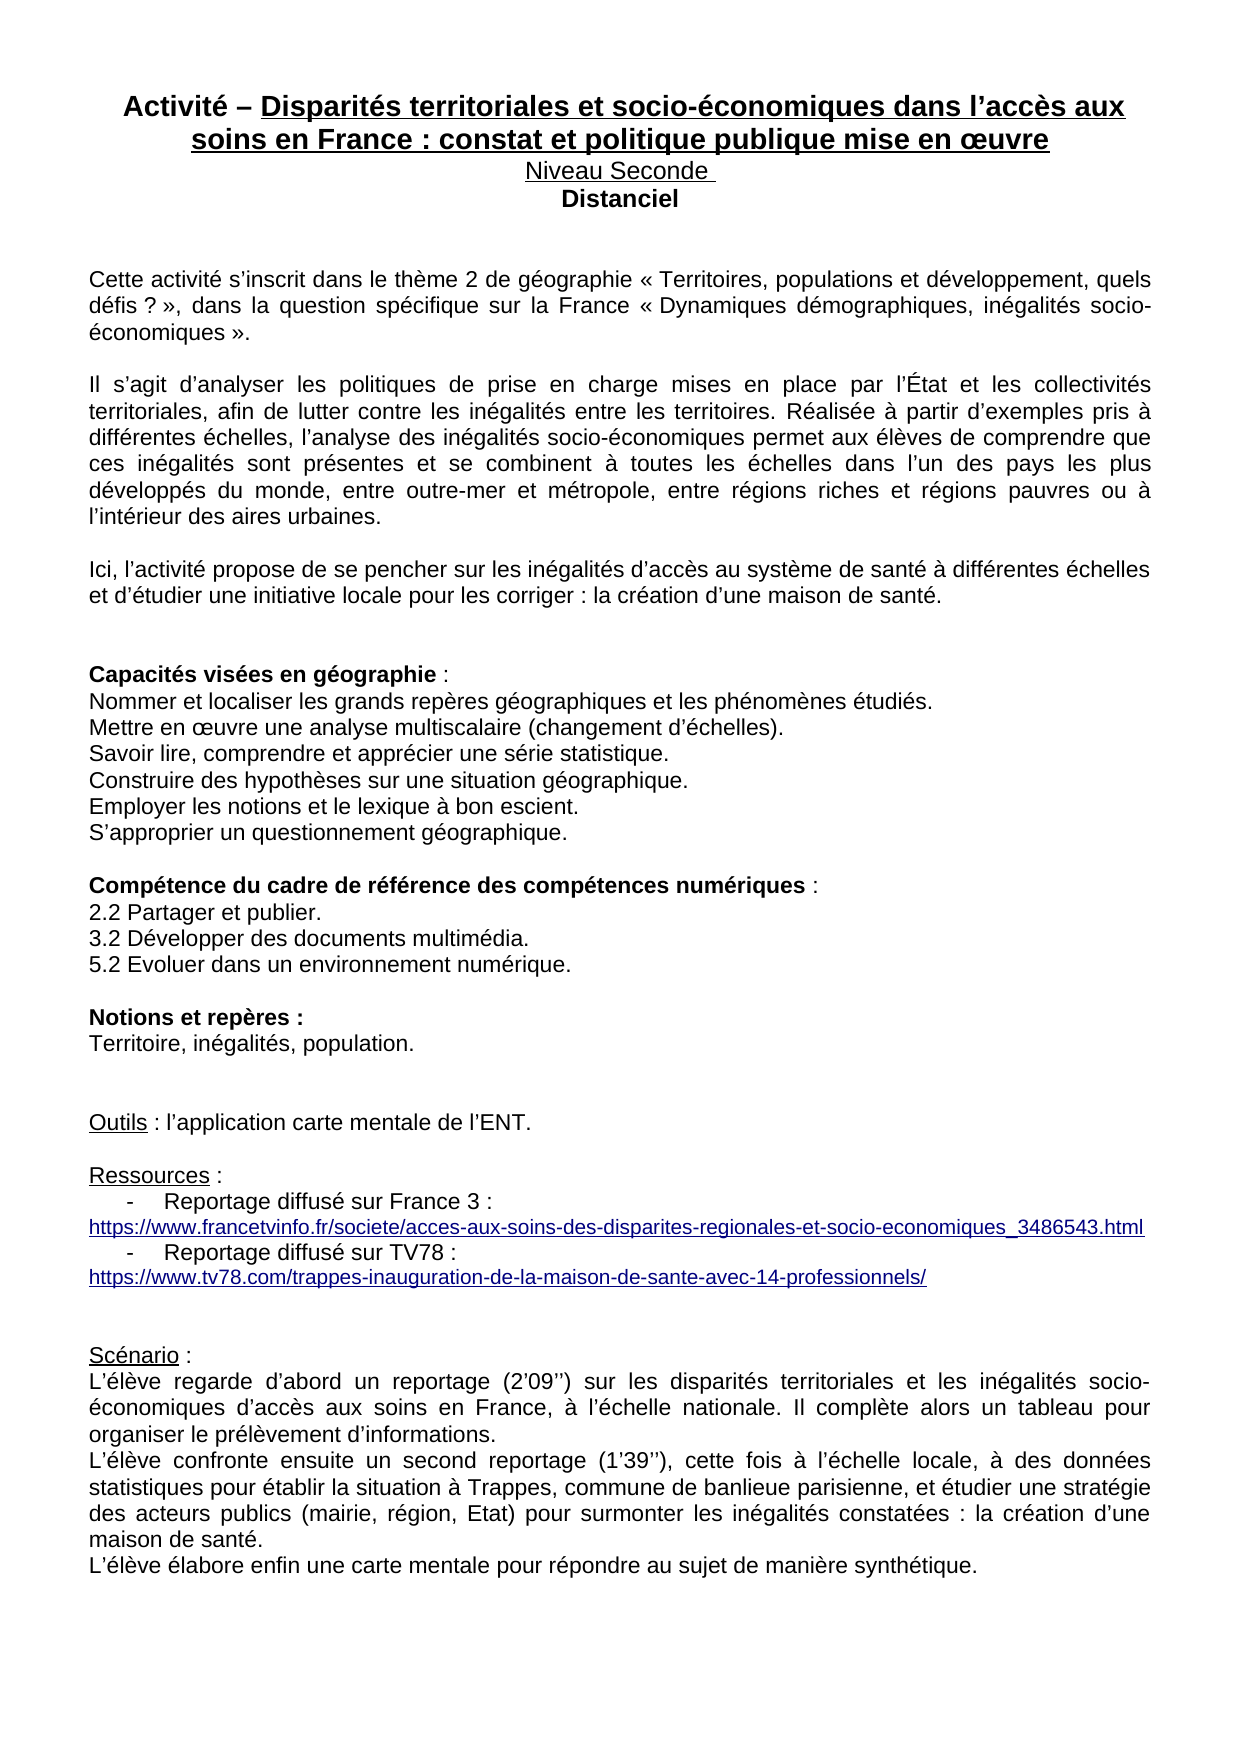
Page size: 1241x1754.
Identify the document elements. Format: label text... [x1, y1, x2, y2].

text Territoire, inégalités, population. [89, 1030, 1152, 1057]
text Construire des hypothèses sur une situation géographique. [89, 767, 1152, 793]
text 2.2 Partager et publier. [89, 898, 1152, 925]
text Compétence du cadre de référence des compétences numériques : [89, 872, 1152, 898]
text Outils : l’application carte mentale de l’ENT. [89, 1109, 1152, 1136]
text Capacités visées en géographie : [89, 661, 1152, 688]
text Cette activité s’inscrit dans le thème 2 de géographie « Territoires, populations et développement, quels défis ? », dans la question spécifique sur la France « Dynamiques démographiques, inégalités socio-économiques ». [89, 266, 1152, 345]
text Distanciel [89, 184, 1152, 213]
text 5.2 Evoluer dans un environnement numérique. [89, 951, 1152, 977]
text L’élève regarde d’abord un reportage (2’09’’) sur les disparités territoriales et les inégalités socio-économiques d’accès aux soins en France, à l’échelle nationale. Il complète alors un tableau pour organiser le prélèvement d’informations. [89, 1368, 1152, 1447]
text https://www.tv78.com/trappes-inauguration-de-la-maison-de-sante-avec-14-professionnels/ [89, 1265, 1152, 1289]
text Scénario : [89, 1342, 1152, 1368]
text Niveau Seconde [89, 156, 1152, 184]
list Reportage diffusé sur TV78 : [126, 1239, 1152, 1265]
text L’élève confronte ensuite un second reportage (1’39’’), cette fois à l’échelle locale, à des données statistiques pour établir la situation à Trappes, commune de banlieue parisienne, et étudier une stratégie des acteurs publics (mairie, région, Etat) pour surmonter les inégalités constatées : la création d’une maison de santé. [89, 1447, 1152, 1552]
text S’approprier un questionnement géographique. [89, 819, 1152, 846]
text Ici, l’activité propose de se pencher sur les inégalités d’accès au système de santé à différentes échelles et d’étudier une initiative locale pour les corriger : la création d’une maison de santé. [89, 556, 1152, 608]
text Ressources : [89, 1162, 1152, 1188]
list Reportage diffusé sur France 3 : [126, 1188, 1152, 1215]
text Notions et repères : [89, 1004, 1152, 1030]
text https://www.francetvinfo.fr/societe/acces-aux-soins-des-disparites-regionales-et-socio-economiques_3486543.html [89, 1215, 1152, 1239]
text 3.2 Développer des documents multimédia. [89, 925, 1152, 951]
text L’élève élabore enfin une carte mentale pour répondre au sujet de manière synthétique. [89, 1552, 1152, 1579]
text Nommer et localiser les grands repères géographiques et les phénomènes étudiés. [89, 688, 1152, 714]
text Activité – Disparités territoriales et socio-économiques dans l’accès aux soins en France : constat et politique publique mise en œuvre [89, 89, 1152, 156]
text Employer les notions et le lexique à bon escient. [89, 793, 1152, 819]
text Savoir lire, comprendre et apprécier une série statistique. [89, 740, 1152, 767]
text Il s’agit d’analyser les politiques de prise en charge mises en place par l’État et les collectivités territoriales, afin de lutter contre les inégalités entre les territoires. Réalisée à partir d’exemples pris à différentes échelles, l’analyse des inégalités socio-économiques permet aux élèves de comprendre que ces inégalités sont présentes et se combinent à toutes les échelles dans l’un des pays les plus développés du monde, entre outre-mer et métropole, entre régions riches et régions pauvres ou à l’intérieur des aires urbaines. [89, 371, 1152, 529]
text Mettre en œuvre une analyse multiscalaire (changement d’échelles). [89, 714, 1152, 740]
